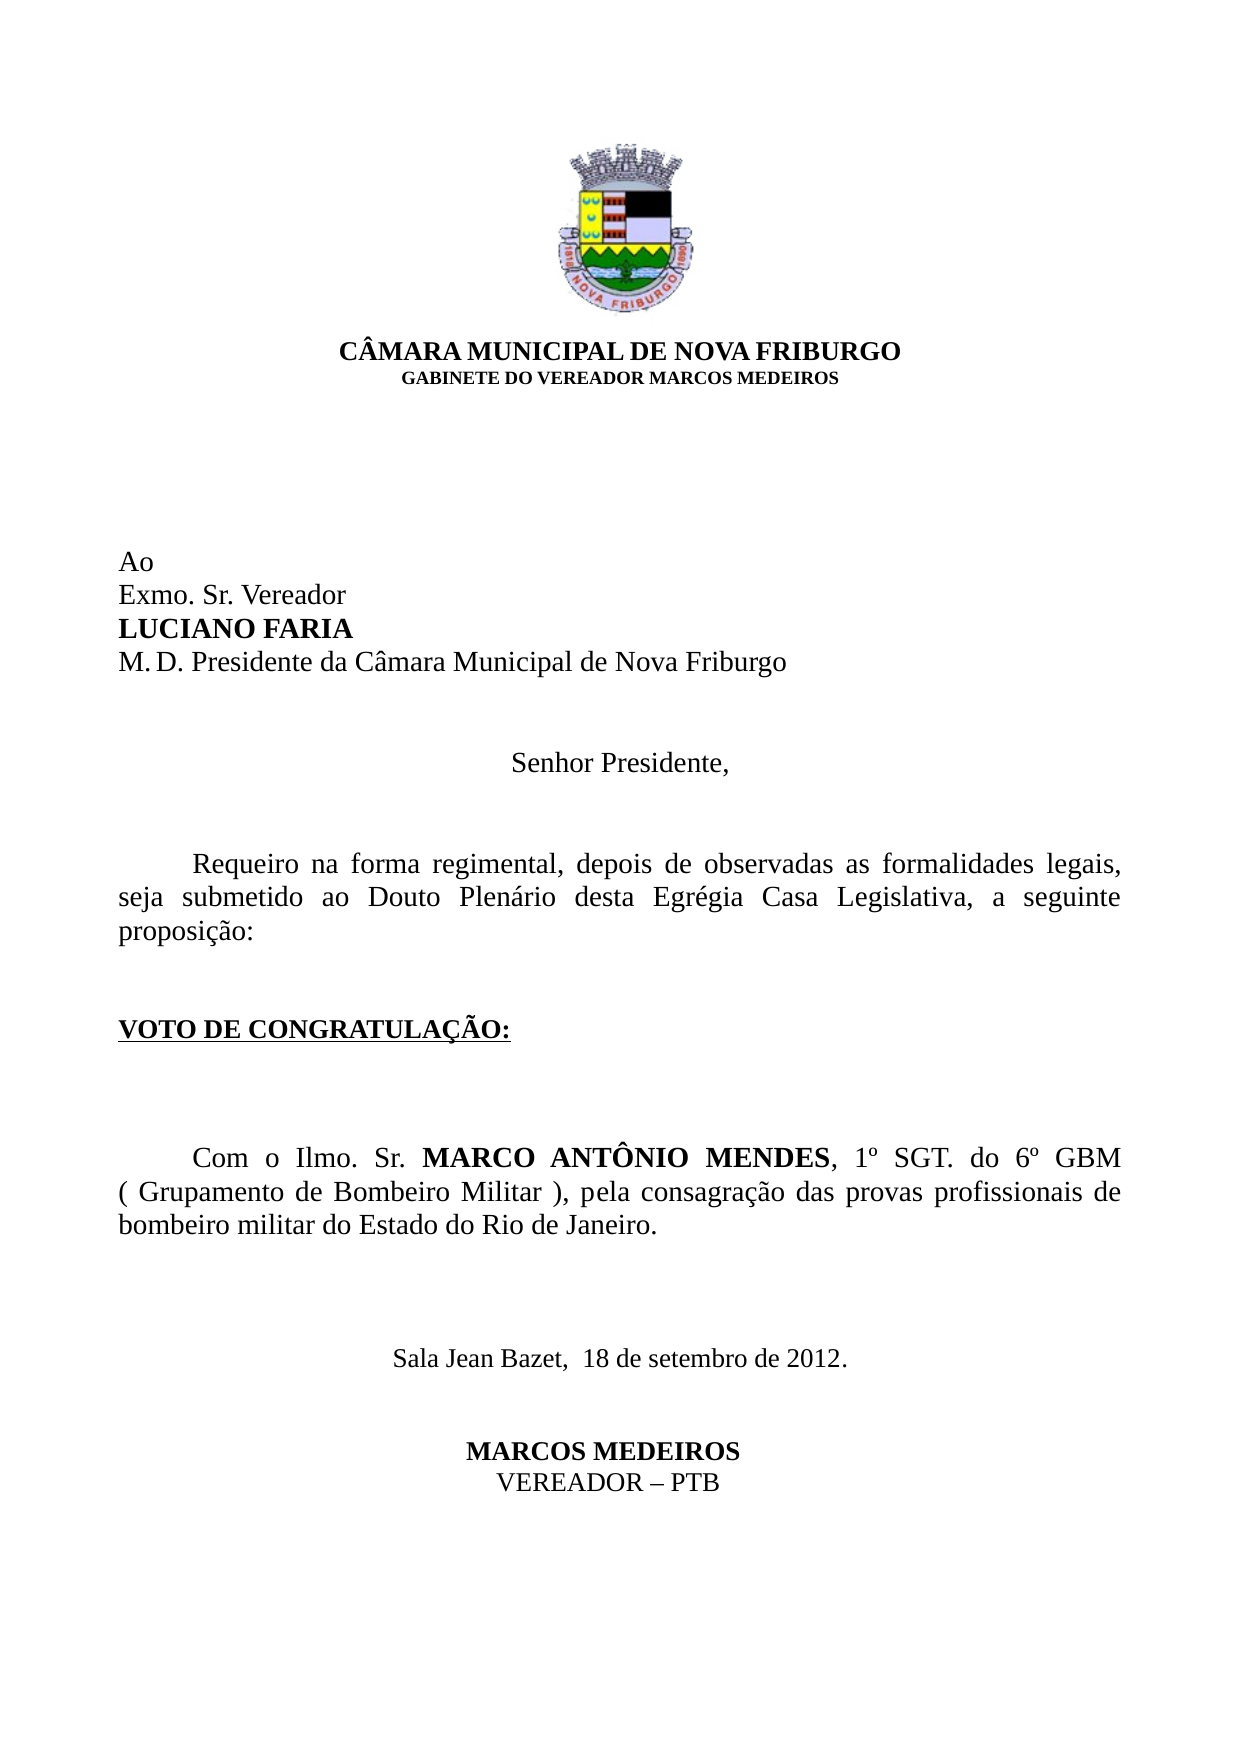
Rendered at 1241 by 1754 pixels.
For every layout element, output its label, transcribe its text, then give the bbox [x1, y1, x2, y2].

text MARCOS MEDEIROS [118, 1435, 1122, 1466]
text Requeiro na forma regimental, depois de observadas as formalidades legais, seja submetido ao Douto Plenário desta Egrégia Casa Legislativa, a seguinte proposição: [118, 846, 1122, 946]
list D. Presidente da Câmara Municipal de Nova Friburgo [118, 644, 1122, 678]
text Senhor Presidente, [118, 745, 1122, 779]
text LUCIANO FARIA [118, 611, 1122, 644]
text Com o Ilmo. Sr. MARCO ANTÔNIO MENDES, 1º SGT. do 6º GBM ( Grupamento de Bombeiro Militar ), pela consagração das provas profissionais de bombeiro militar do Estado do Rio de Janeiro. [118, 1140, 1122, 1241]
text CÂMARA MUNICIPAL DE NOVA FRIBURGO [118, 335, 1122, 367]
text Ao [118, 544, 1122, 577]
text Sala Jean Bazet, 18 de setembro de 2012. [118, 1342, 1122, 1373]
text VOTO DE CONGRATULAÇÃO: [118, 1013, 1122, 1044]
text Exmo. Sr. Vereador [118, 577, 1122, 611]
text GABINETE DO VEREADOR MARCOS MEDEIROS [118, 367, 1122, 388]
text VEREADOR – PTB [118, 1466, 1122, 1497]
picture [537, 127, 703, 327]
